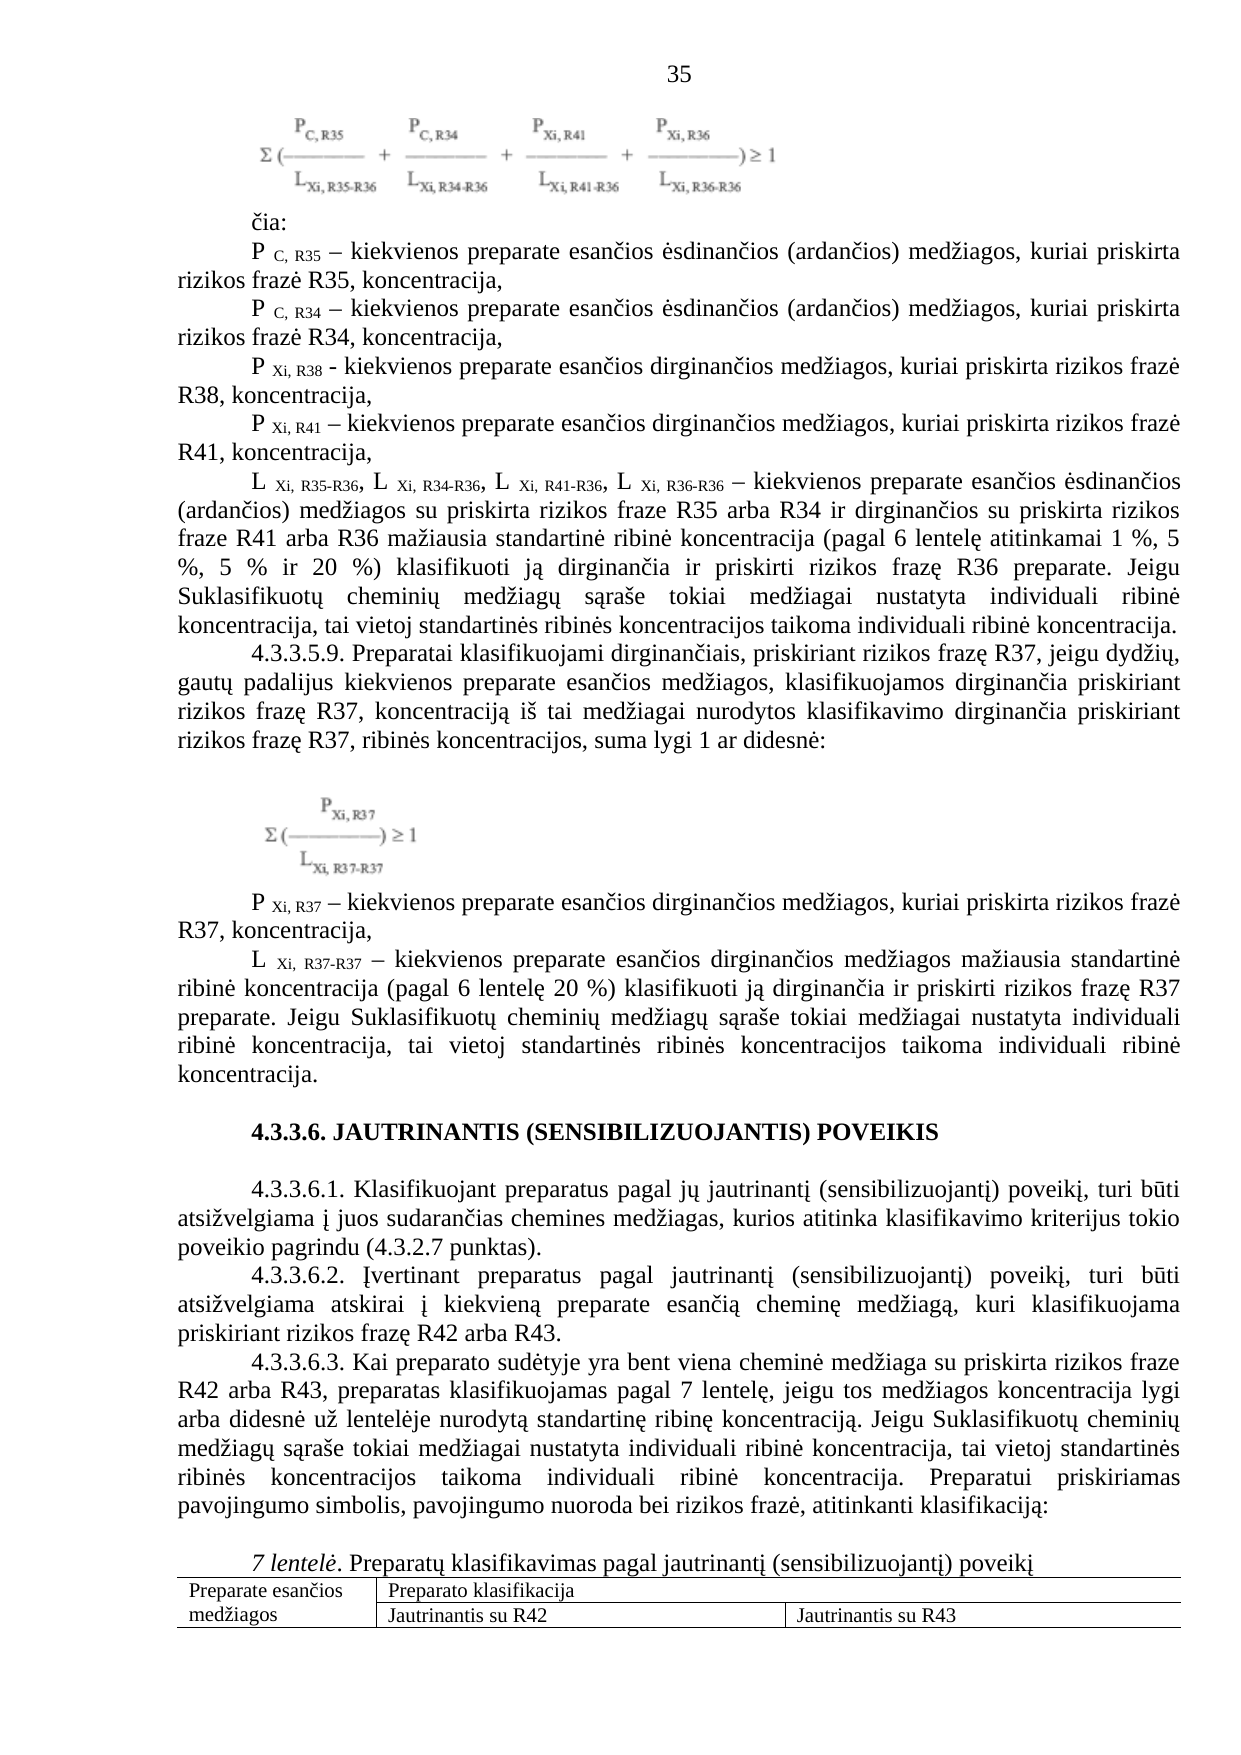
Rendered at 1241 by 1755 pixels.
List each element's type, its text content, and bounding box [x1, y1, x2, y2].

text P Xi, R38 - kiekvienos preparate esančios dirginančios medžiagos, kuriai priskirta rizikos frazė R38, koncentracija, [177, 351, 1181, 408]
text čia: [177, 207, 1181, 236]
table_cell Jautrinantis su R43 [786, 1603, 1181, 1627]
table_cell Jautrinantis su R42 [377, 1603, 785, 1627]
text P Xi, R37 – kiekvienos preparate esančios dirginančios medžiagos, kuriai priskirta rizikos frazė R37, koncentracija, [177, 887, 1181, 944]
text L Xi, R35-R36, L Xi, R34-R36, L Xi, R41-R36, L Xi, R36-R36 – kiekvienos preparate esančios ėsdinančios (ardančios) medžiagos su priskirta rizikos fraze R35 arba R34 ir dirginančios su priskirta rizikos fraze R41 arba R36 mažiausia standartinė ribinė koncentracija (pagal 6 lentelę atitinkamai 1 %, 5 %, 5 % ir 20 %) klasifikuoti ją dirginančia ir priskirti rizikos frazę R36 preparate. Jeigu Suklasifikuotų cheminių medžiagų sąraše tokiai medžiagai nustatyta individuali ribinė koncentracija, tai vietoj standartinės ribinės koncentracijos taikoma individuali ribinė koncentracija. [177, 466, 1181, 638]
text P Xi, R41 – kiekvienos preparate esančios dirginančios medžiagos, kuriai priskirta rizikos frazė R41, koncentracija, [177, 408, 1181, 466]
text 4.3.3.5.9. Preparatai klasifikuojami dirginančiais, priskiriant rizikos frazę R37, jeigu dydžių, gautų padalijus kiekvienos preparate esančios medžiagos, klasifikuojamos dirginančia priskiriant rizikos frazę R37, koncentraciją iš tai medžiagai nurodytos klasifikavimo dirginančia priskiriant rizikos frazę R37, ribinės koncentracijos, suma lygi 1 ar didesnė: [177, 638, 1181, 753]
text 4.3.3.6.1. Klasifikuojant preparatus pagal jų jautrinantį (sensibilizuojantį) poveikį, turi būti atsižvelgiama į juos sudarančias chemines medžiagas, kurios atitinka klasifikavimo kriterijus tokio poveikio pagrindu (4.3.2.7 punktas). [177, 1174, 1181, 1261]
text 4.3.3.6.3. Kai preparato sudėtyje yra bent viena cheminė medžiaga su priskirta rizikos fraze R42 arba R43, preparatas klasifikuojamas pagal 7 lentelę, jeigu tos medžiagos koncentracija lygi arba didesnė už lentelėje nurodytą standartinę ribinę koncentraciją. Jeigu Suklasifikuotų cheminių medžiagų sąraše tokiai medžiagai nustatyta individuali ribinė koncentracija, tai vietoj standartinės ribinės koncentracijos taikoma individuali ribinė koncentracija. Preparatui priskiriamas pavojingumo simbolis, pavojingumo nuoroda bei rizikos frazė, atitinkanti klasifikaciją: [177, 1347, 1181, 1519]
text 4.3.3.6. JAUTRINANTIS (SENSIBILIZUOJANTIS) POVEIKIS [177, 1117, 1181, 1146]
text 7 lentelė. Preparatų klasifikavimas pagal jautrinantį (sensibilizuojantį) poveikį [177, 1548, 1181, 1577]
table_header Preparate esančios medžiagos [177, 1578, 376, 1627]
text P C, R34 – kiekvienos preparate esančios ėsdinančios (ardančios) medžiagos, kuriai priskirta rizikos frazė R34, koncentracija, [177, 293, 1181, 351]
text P C, R35 – kiekvienos preparate esančios ėsdinančios (ardančios) medžiagos, kuriai priskirta rizikos frazė R35, koncentracija, [177, 236, 1181, 293]
text 4.3.3.6.2. Įvertinant preparatus pagal jautrinantį (sensibilizuojantį) poveikį, turi būti atsižvelgiama atskirai į kiekvieną preparate esančią cheminę medžiagą, kuri klasifikuojama priskiriant rizikos frazę R42 arba R43. [177, 1261, 1181, 1347]
table_header Preparato klasifikacija [377, 1578, 1181, 1602]
text L Xi, R37-R37 – kiekvienos preparate esančios dirginančios medžiagos mažiausia standartinė ribinė koncentracija (pagal 6 lentelę 20 %) klasifikuoti ją dirginančia ir priskirti rizikos frazę R37 preparate. Jeigu Suklasifikuotų cheminių medžiagų sąraše tokiai medžiagai nustatyta individuali ribinė koncentracija, tai vietoj standartinės ribinės koncentracijos taikoma individuali ribinė koncentracija. [177, 944, 1181, 1088]
